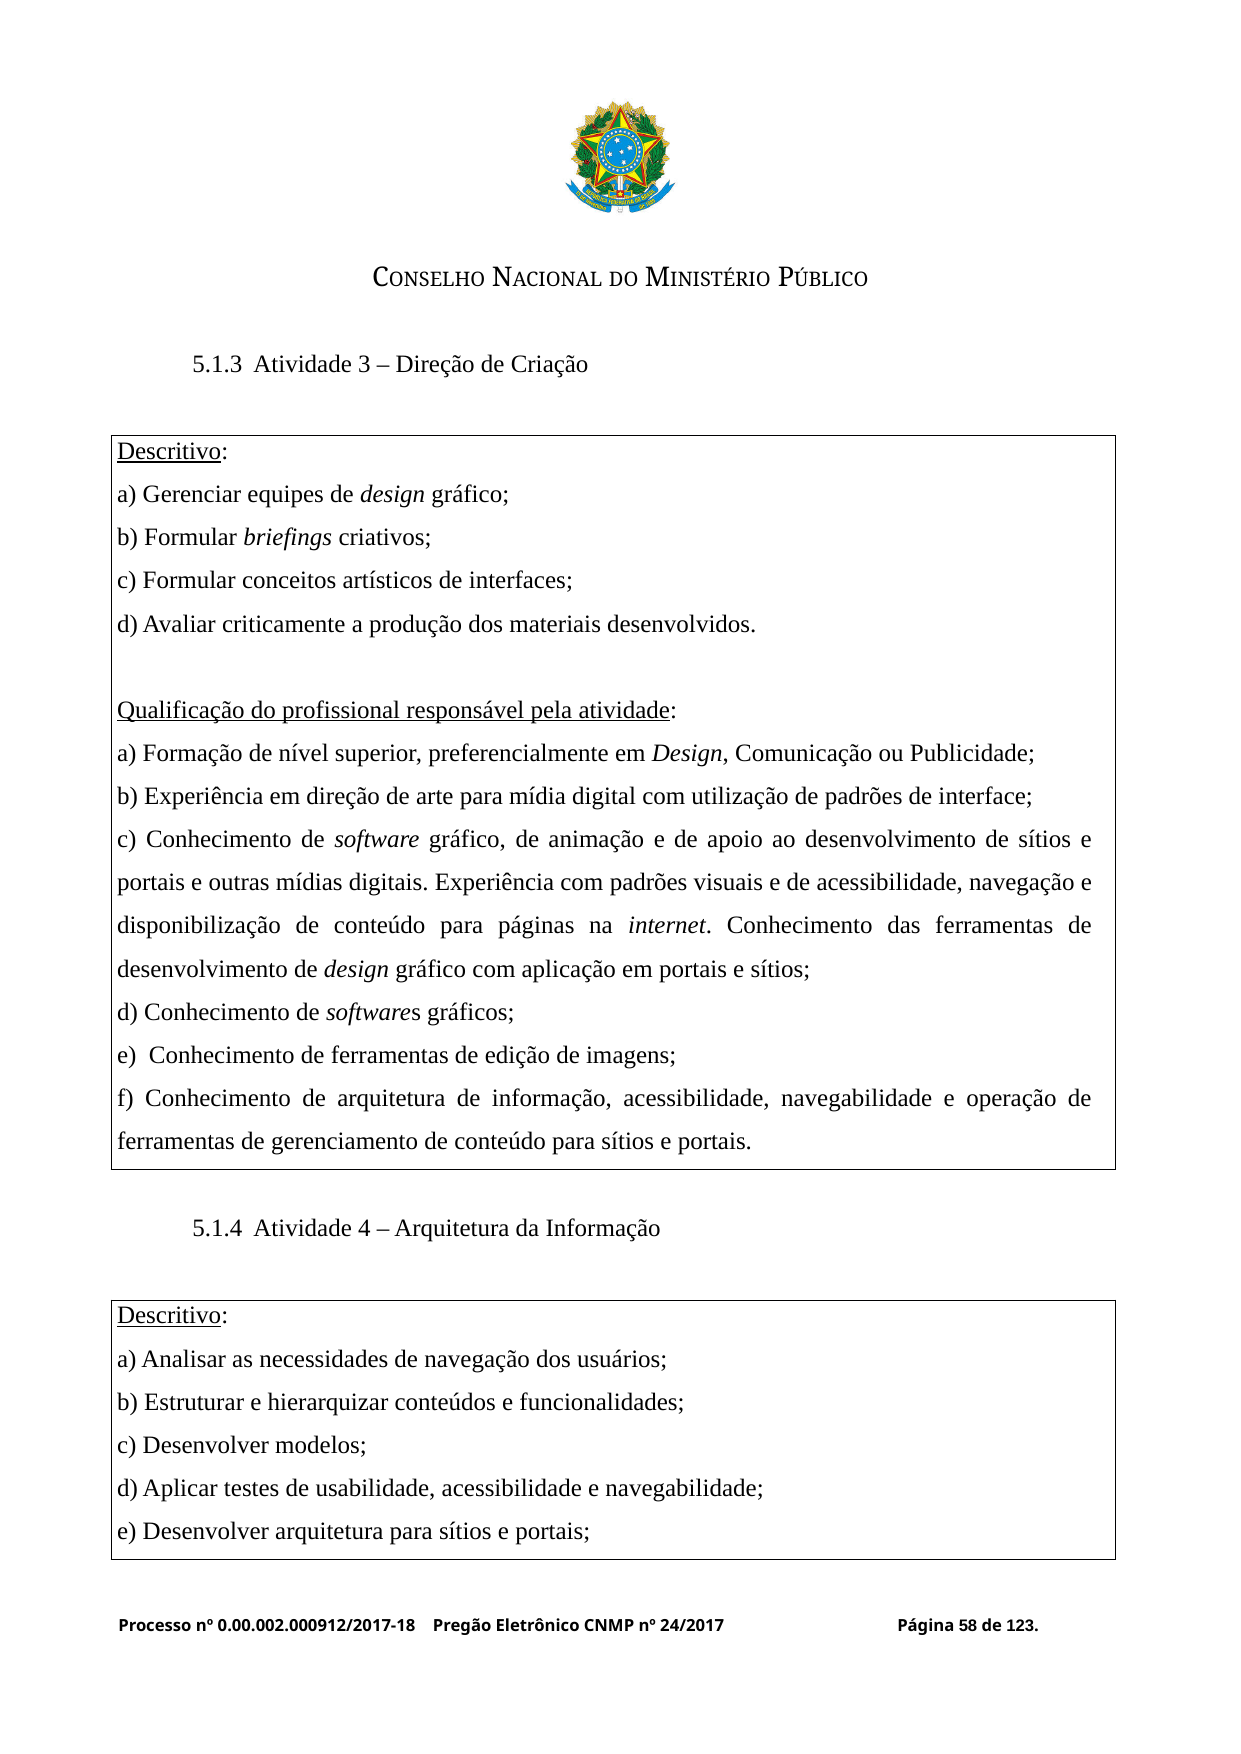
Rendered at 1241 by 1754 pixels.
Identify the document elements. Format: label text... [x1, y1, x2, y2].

table_header Descritivo: a) Gerenciar equipes de design gráfico; b) Formular briefings criativos; c) Formular conceitos artísticos de interfaces; d) Avaliar criticamente a produção dos materiais desenvolvidos. Qualificação do profissional responsável pela atividade: a) Formação de nível superior, preferencialmente em Design, Comunicação ou Publicidade; b) Experiência em direção de arte para mídia digital com utilização de padrões de interface; c) Conhecimento de software gráfico, de animação e de apoio ao desenvolvimento de sítios e portais e outras mídias digitais. Experiência com padrões visuais e de acessibilidade, navegação e disponibilização de conteúdo para páginas na internet. Conhecimento das ferramentas de desenvolvimento de design gráfico com aplicação em portais e sítios; d) Conhecimento de softwares gráficos; e) Conhecimento de ferramentas de edição de imagens; f) Conhecimento de arquitetura de informação, acessibilidade, navegabilidade e operação de ferramentas de gerenciamento de conteúdo para sítios e portais. [112, 436, 1115, 1169]
text 5.1.4 Atividade 4 – Arquitetura da Informação [118, 1213, 1110, 1242]
table_header Descritivo: a) Analisar as necessidades de navegação dos usuários; b) Estruturar e hierarquizar conteúdos e funcionalidades; c) Desenvolver modelos; d) Aplicar testes de usabilidade, acessibilidade e navegabilidade; e) Desenvolver arquitetura para sítios e portais; [112, 1301, 1115, 1559]
text 5.1.3 Atividade 3 – Direção de Criação [118, 349, 1110, 378]
